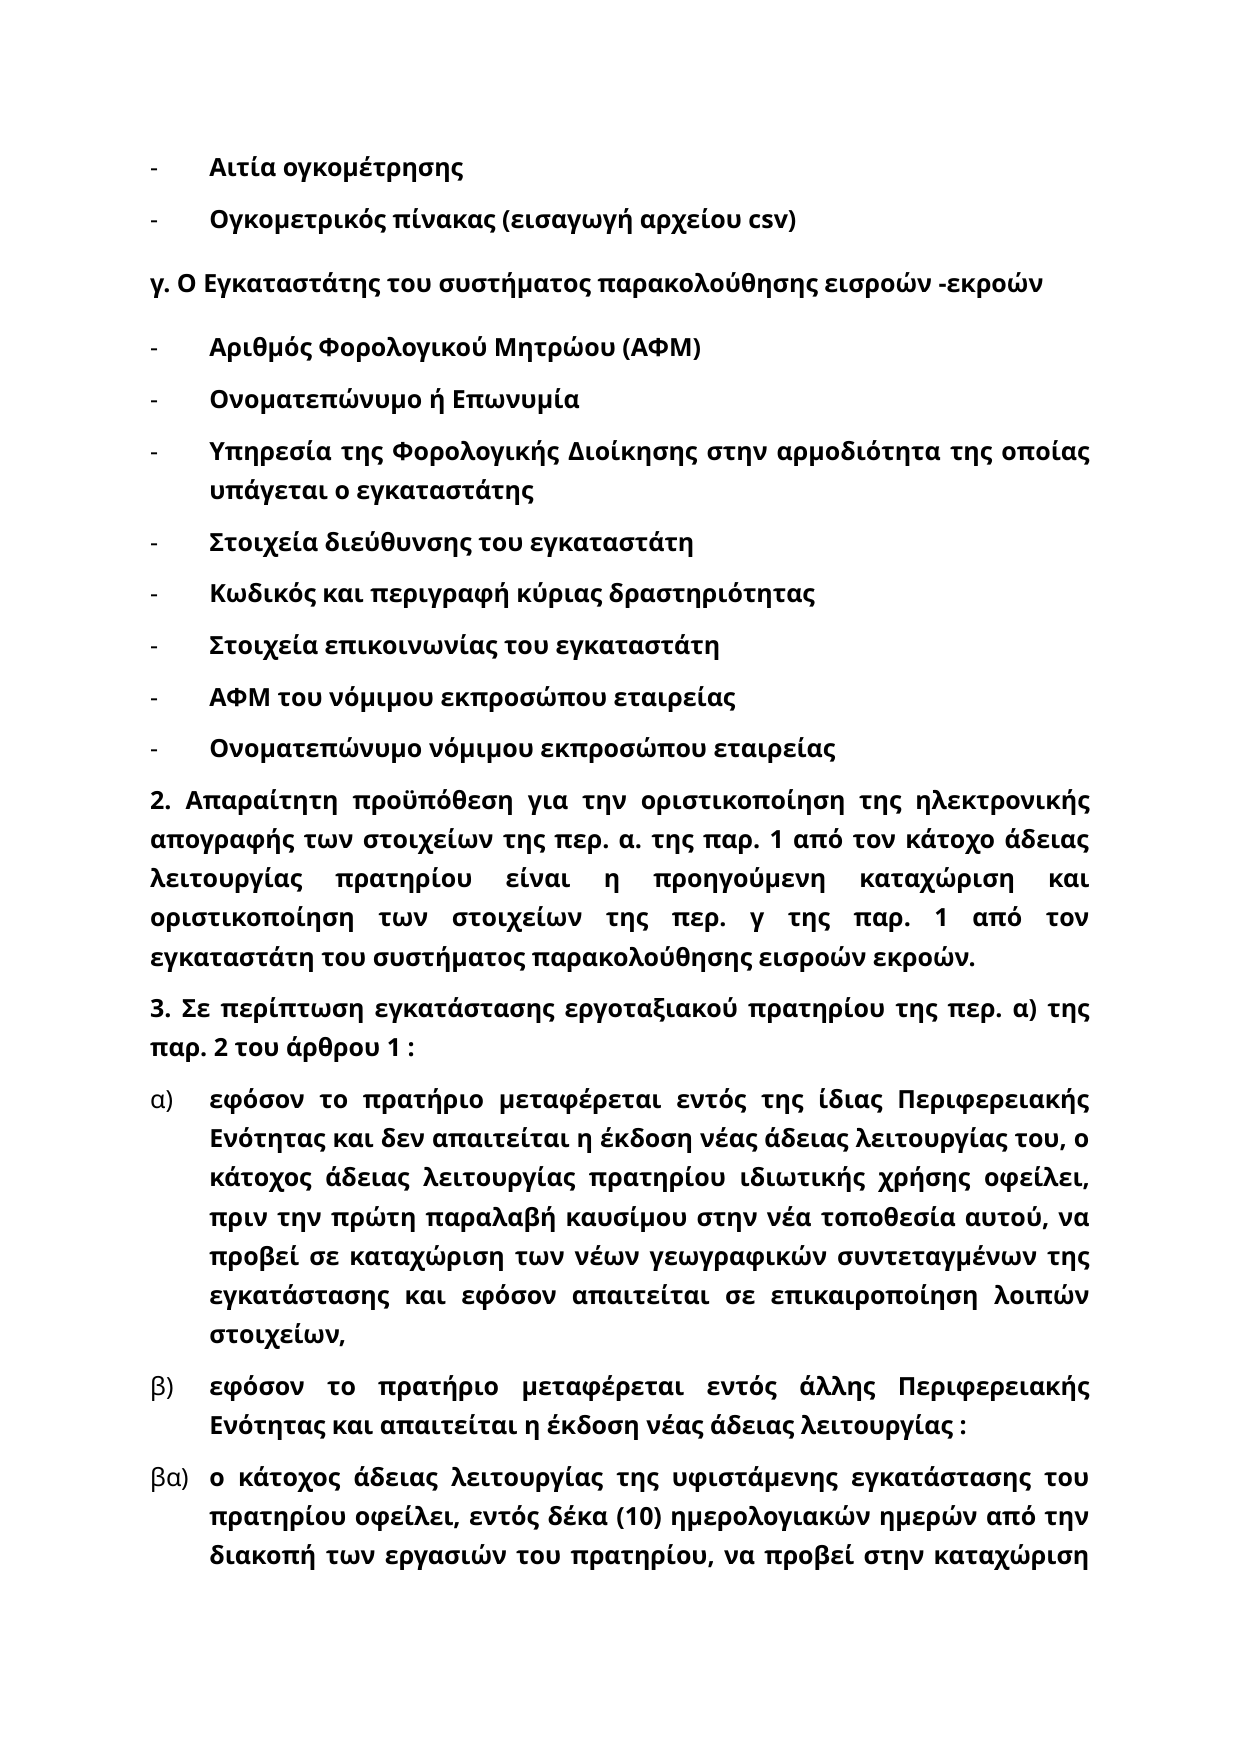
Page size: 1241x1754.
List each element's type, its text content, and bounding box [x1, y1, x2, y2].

list - Υπηρεσία της Φορολογικής Διοίκησης στην αρμοδιότητα της οποίας υπάγεται ο εγκαταστάτης [150, 433, 1090, 507]
text 2. Απαραίτητη προϋπόθεση για την οριστικοποίηση της ηλεκτρονικής απογραφής των στοιχείων της περ. α. της παρ. 1 από τον κάτοχο άδειας λειτουργίας πρατηρίου είναι η προηγούμενη καταχώριση και οριστικοποίηση των στοιχείων της περ. γ της παρ. 1 από τον εγκαταστάτη του συστήματος παρακολούθησης εισροών εκροών. [150, 782, 1090, 973]
list - Ονοματεπώνυμο νόμιμου εκπροσώπου εταιρείας [150, 731, 1090, 765]
list βα) ο κάτοχος άδειας λειτουργίας της υφιστάμενης εγκατάστασης του πρατηρίου οφείλει, εντός δέκα (10) ημερολογιακών ημερών από την διακοπή των εργασιών του πρατηρίου, να προβεί στην καταχώριση [150, 1459, 1090, 1572]
list - Αριθμός Φορολογικού Μητρώου (ΑΦΜ) [150, 330, 1090, 364]
list β) εφόσον το πρατήριο μεταφέρεται εντός άλλης Περιφερειακής Ενότητας και απαιτείται η έκδοση νέας άδειας λειτουργίας : [150, 1368, 1090, 1442]
list - Κωδικός και περιγραφή κύριας δραστηριότητας [150, 576, 1090, 610]
list - Ονοματεπώνυμο ή Επωνυμία [150, 382, 1090, 416]
text 3. Σε περίπτωση εγκατάστασης εργοταξιακού πρατηρίου της περ. α) της παρ. 2 του άρθρου 1 : [150, 991, 1090, 1064]
list α) εφόσον το πρατήριο μεταφέρεται εντός της ίδιας Περιφερειακής Ενότητας και δεν απαιτείται η έκδοση νέας άδειας λειτουργίας του, ο κάτοχος άδειας λειτουργίας πρατηρίου ιδιωτικής χρήσης οφείλει, πριν την πρώτη παραλαβή καυσίμου στην νέα τοποθεσία αυτού, να προβεί σε καταχώριση των νέων γεωγραφικών συντεταγμένων της εγκατάστασης και εφόσον απαιτείται σε επικαιροποίηση λοιπών στοιχείων, [150, 1082, 1090, 1351]
list - Αιτία ογκομέτρησης [150, 150, 1090, 184]
text γ. Ο Εγκαταστάτης του συστήματος παρακολούθησης εισροών -εκροών [150, 266, 1090, 300]
list - Ογκομετρικός πίνακας (εισαγωγή αρχείου csv) [150, 202, 1090, 236]
list - ΑΦΜ του νόμιμου εκπροσώπου εταιρείας [150, 679, 1090, 713]
list - Στοιχεία επικοινωνίας του εγκαταστάτη [150, 627, 1090, 662]
list - Στοιχεία διεύθυνσης του εγκαταστάτη [150, 524, 1090, 558]
